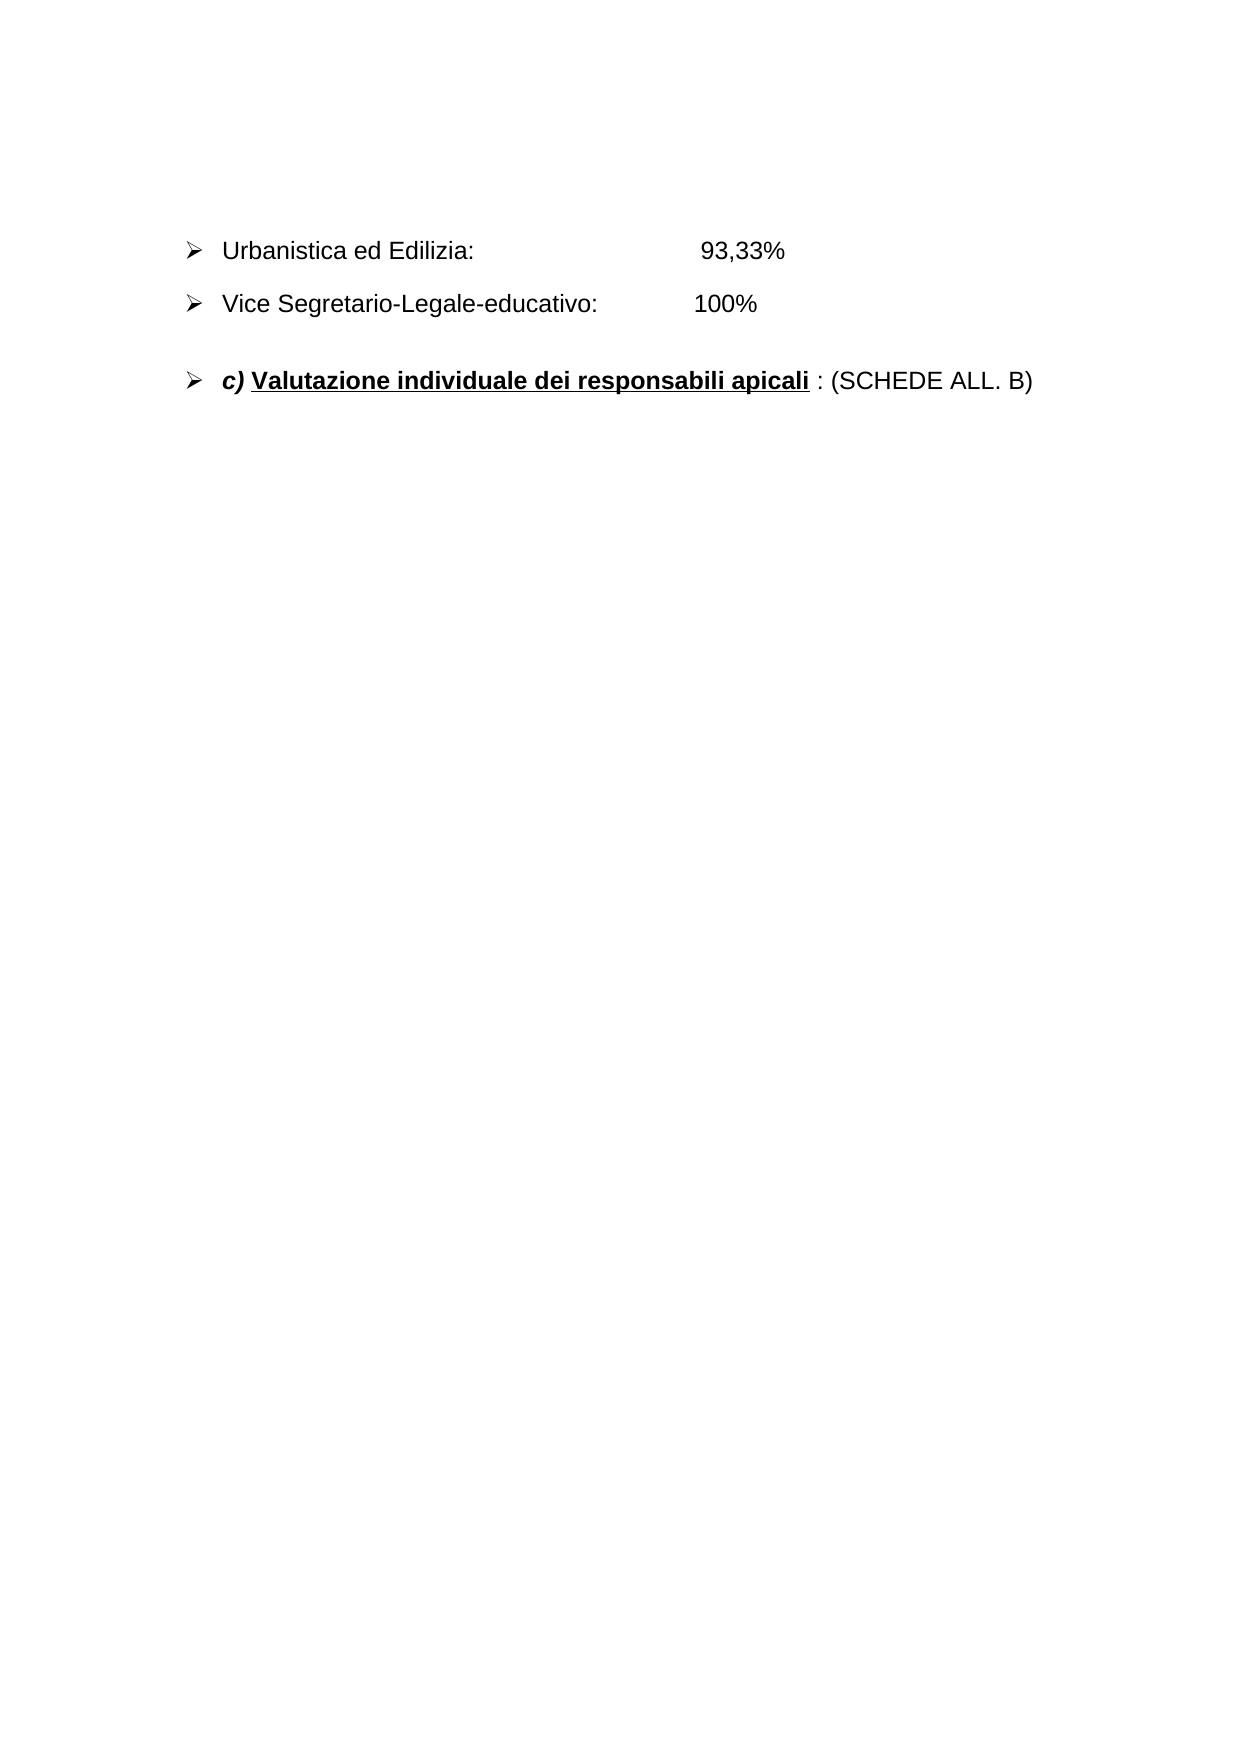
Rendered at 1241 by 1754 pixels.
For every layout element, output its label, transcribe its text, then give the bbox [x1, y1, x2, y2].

list Vice Segretario-Legale-educativo: 100% [184, 289, 1063, 318]
list c) Valutazione individuale dei responsabili apicali : (SCHEDE ALL. B) [184, 366, 1063, 395]
list Urbanistica ed Edilizia: 93,33% [184, 236, 1063, 265]
